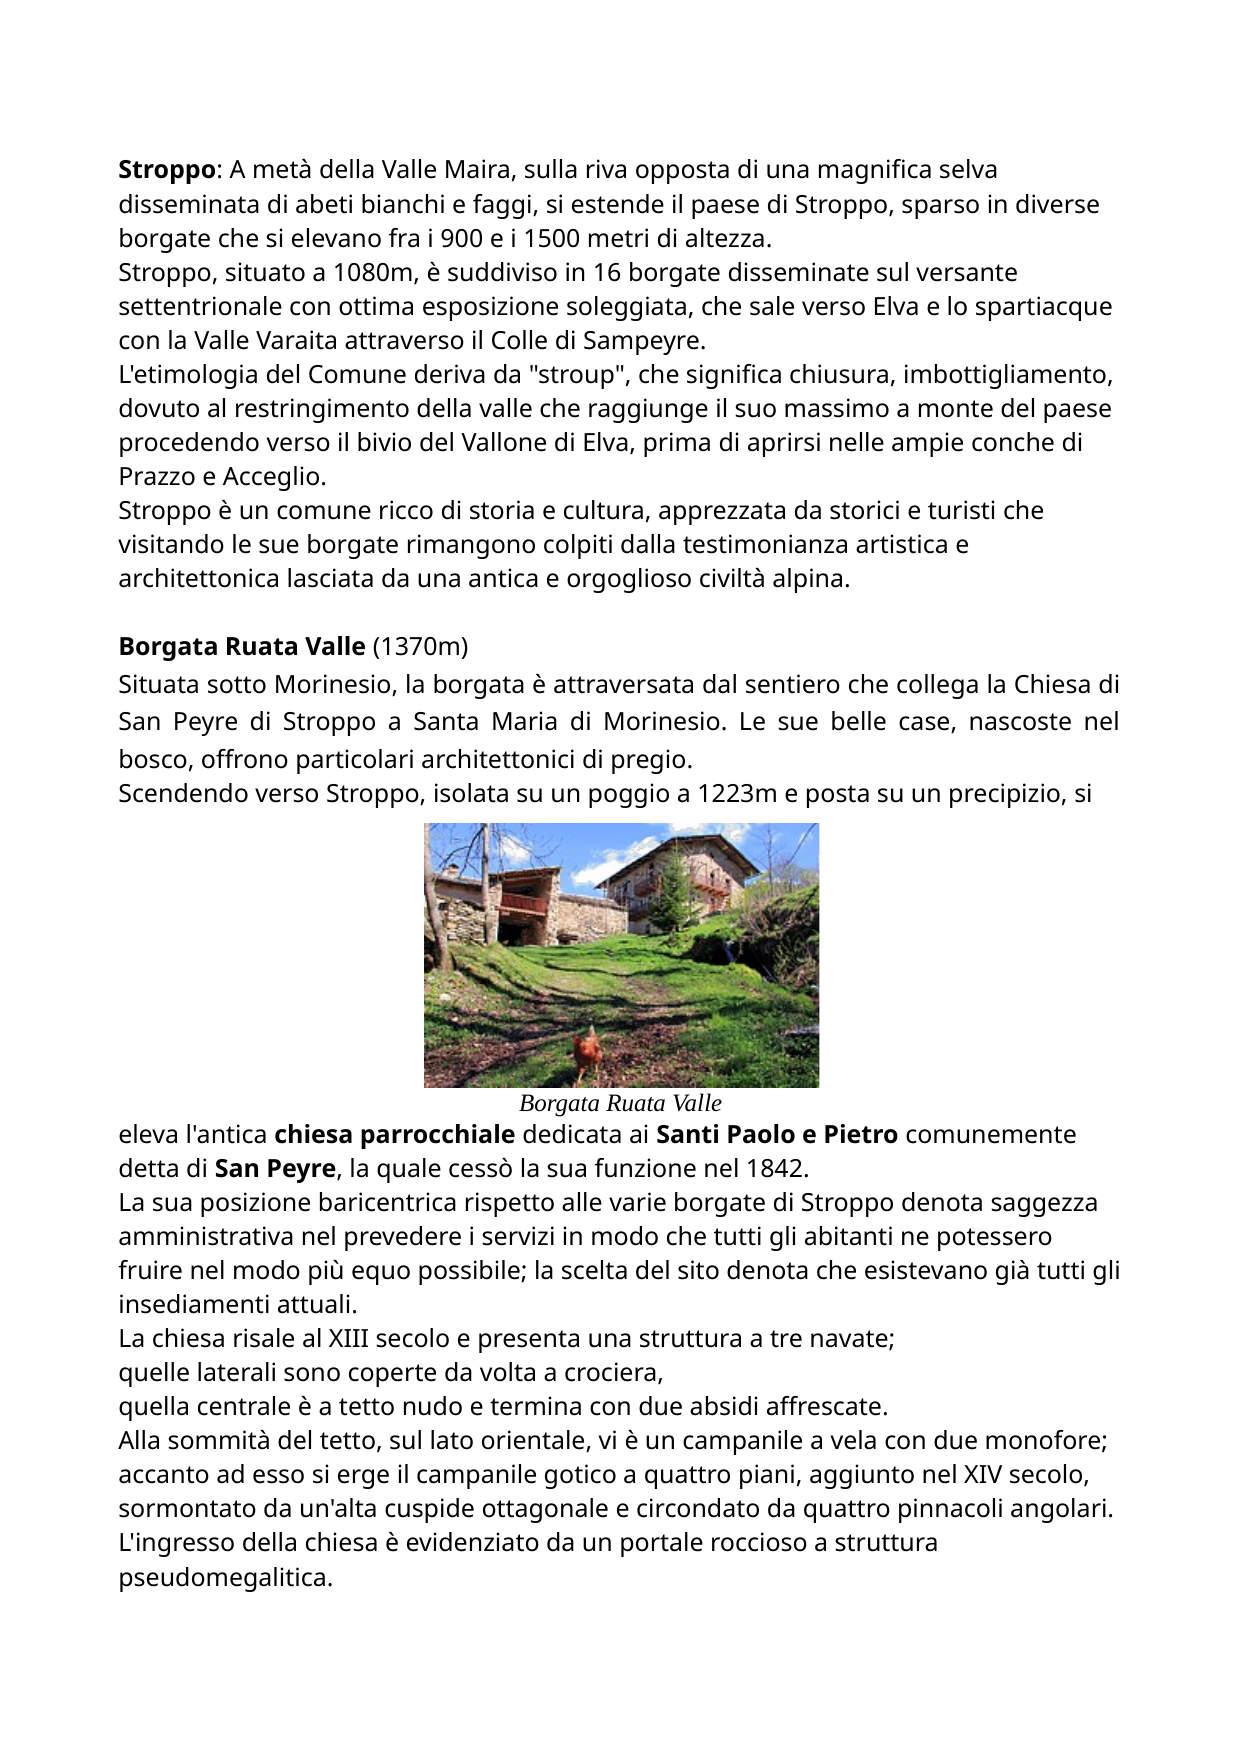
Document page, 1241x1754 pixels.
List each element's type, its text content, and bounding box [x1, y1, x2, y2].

text La sua posizione baricentrica rispetto alle varie borgate di Stroppo denota saggezza amministrativa nel prevedere i servizi in modo che tutti gli abitanti ne potessero fruire nel modo più equo possibile; la scelta del sito denota che esistevano già tutti gli insediamenti attuali. La chiesa risale al XIII secolo e presenta una struttura a tre navate; [118, 1184, 1122, 1355]
text Borgata Ruata Valle [424, 1088, 819, 1116]
text Alla sommità del tetto, sul lato orientale, vi è un campanile a vela con due monofore; accanto ad esso si erge il campanile gotico a quattro piani, aggiunto nel XIV secolo, sormontato da un'alta cuspide ottagonale e circondato da quattro pinnacoli angolari. L'ingresso della chiesa è evidenziato da un portale roccioso a struttura pseudomegalitica. [118, 1423, 1122, 1593]
text L'etimologia del Comune deriva da "stroup", che significa chiusura, imbottigliamento, dovuto al restringimento della valle che raggiunge il suo massimo a monte del paese procedendo verso il bivio del Vallone di Elva, prima di aprirsi nelle ampie conche di Prazzo e Acceglio. Stroppo è un comune ricco di storia e cultura, apprezzata da storici e turisti che visitando le sue borgate rimangono colpiti dalla testimonianza artistica e architettonica lasciata da una antica e orgoglioso civiltà alpina. [118, 357, 1122, 595]
text Stroppo: A metà della Valle Maira, sulla riva opposta di una magnifica selva disseminata di abeti bianchi e faggi, si estende il paese di Stroppo, sparso in diverse borgate che si elevano fra i 900 e i 1500 metri di altezza. Stroppo, situato a 1080m, è suddiviso in 16 borgate disseminate sul versante settentrionale con ottima esposizione soleggiata, che sale verso Elva e lo spartiacque con la Valle Varaita attraverso il Colle di Sampeyre. [118, 152, 1122, 357]
text Borgata Ruata Valle (1370m) [118, 629, 1122, 663]
picture [424, 823, 820, 1088]
text quelle laterali sono coperte da volta a crociera, [118, 1355, 1122, 1389]
text Scendendo verso Stroppo, isolata su un poggio a 1223m e posta su un precipizio, si eleva l'antica chiesa parrocchiale dedicata ai Santi Paolo e Pietro comunemente detta di San Peyre, la quale cessò la sua funzione nel 1842. [118, 776, 1122, 1184]
text quella centrale è a tetto nudo e termina con due absidi affrescate. [118, 1389, 1122, 1423]
text Situata sotto Morinesio, la borgata è attraversata dal sentiero che collega la Chiesa di San Peyre di Stroppo a Santa Maria di Morinesio. Le sue belle case, nascoste nel bosco, offrono particolari architettonici di pregio. [118, 663, 1122, 776]
